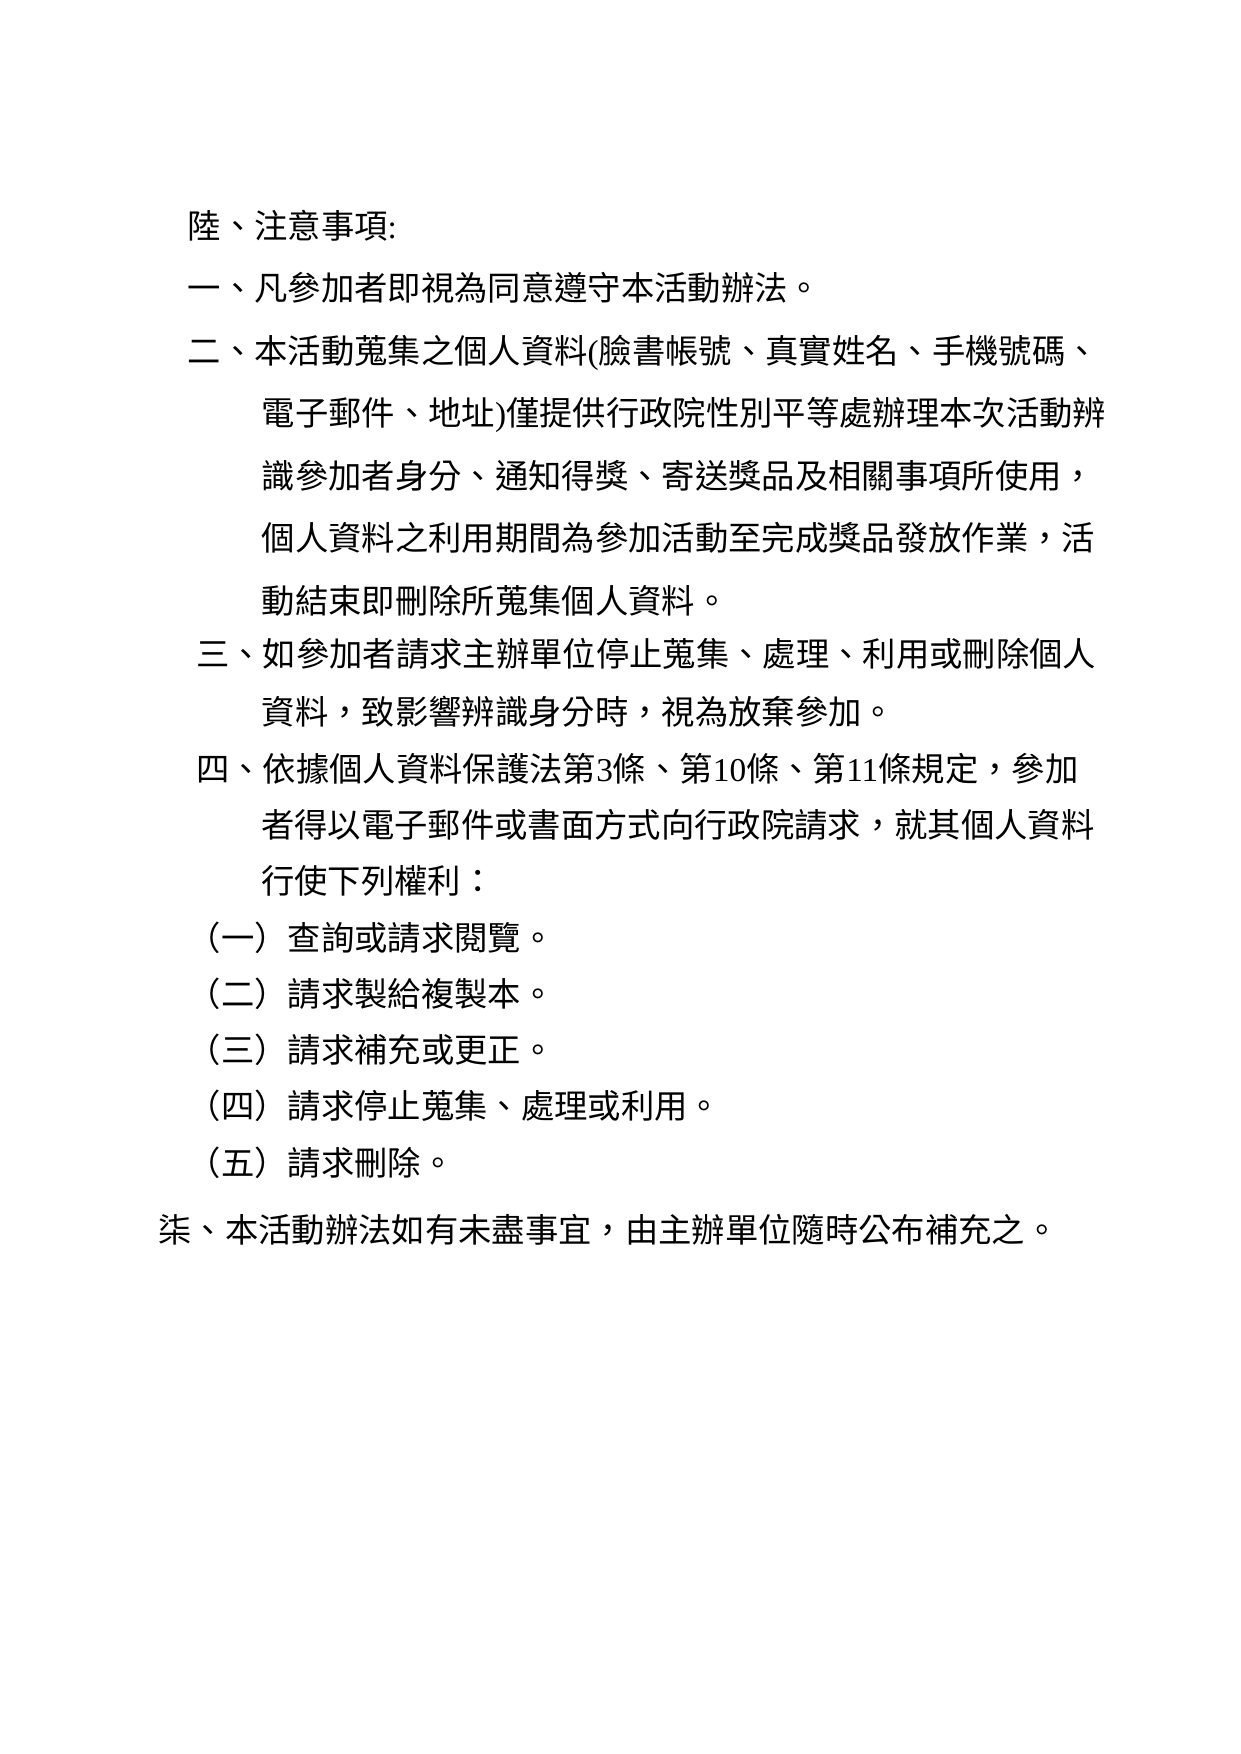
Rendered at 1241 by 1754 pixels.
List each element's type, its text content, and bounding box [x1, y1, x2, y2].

text （五）請求刪除。 [187, 1130, 1122, 1186]
text 四、依據個人資料保護法第3條、第10條、第11條規定，參加者得以電子郵件或書面方式向行政院請求，就其個人資料行使下列權利： [196, 736, 1103, 905]
text 一、凡參加者即視為同意遵守本活動辦法。 [187, 244, 1122, 307]
text 三、如參加者請求主辦單位停止蒐集、處理、利用或刪除個人資料，致影響辨識身分時，視為放棄參加。 [196, 619, 1118, 736]
text 柒、本活動辦法如有未盡事宜，由主辦單位隨時公布補充之。 [158, 1186, 1122, 1249]
text 二、本活動蒐集之個人資料(臉書帳號、真實姓名、手機號碼、電子郵件、地址)僅提供行政院性別平等處辦理本次活動辨識參加者身分、通知得獎、寄送獎品及相關事項所使用，個人資料之利用期間為參加活動至完成獎品發放作業，活動結束即刪除所蒐集個人資料。 [187, 307, 1122, 619]
text （一）查詢或請求閱覽。 [187, 905, 1122, 961]
text （四）請求停止蒐集、處理或利用。 [187, 1074, 1122, 1130]
text （二）請求製給複製本。 [187, 961, 1122, 1017]
text 陸、注意事項: [187, 182, 1122, 244]
text （三）請求補充或更正。 [187, 1017, 1122, 1074]
